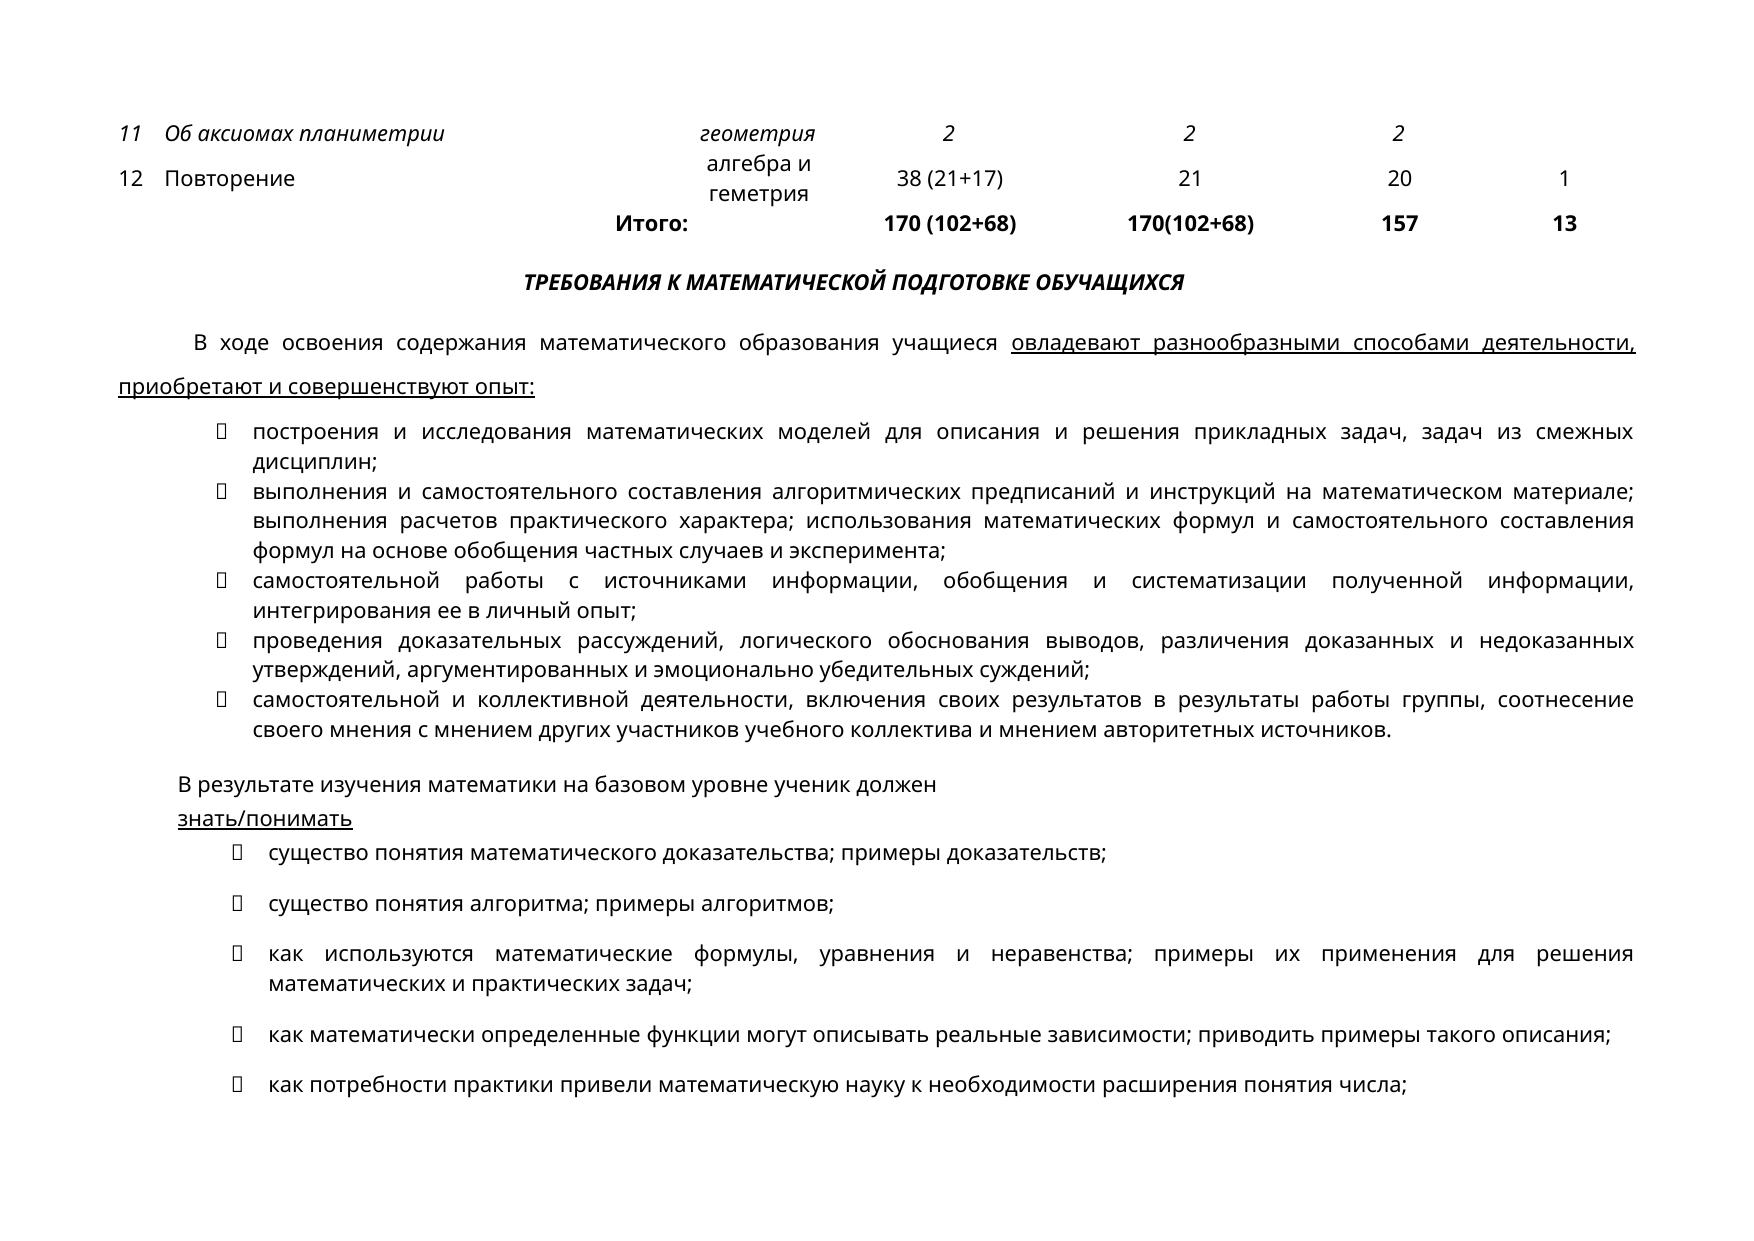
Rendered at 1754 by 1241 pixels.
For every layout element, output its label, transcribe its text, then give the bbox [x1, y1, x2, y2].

text  как потребности практики привели математическую науку к необходимости расширения понятия числа; [231, 1069, 1636, 1099]
table_cell Повторение [164, 148, 688, 207]
table_cell 38 (21+17) [830, 148, 1070, 207]
table_cell геометрия [688, 118, 829, 148]
text ТРЕБОВАНИЯ К МАТЕМАТИЧЕСКОЙ ПОДГОТОВКЕ ОБУЧАЩИХСЯ [118, 267, 1592, 297]
table_cell 13 [1489, 208, 1640, 237]
text В результате изучения математики на базовом уровне ученик должен [118, 769, 1636, 798]
table_cell 157 [1311, 208, 1488, 237]
text  самостоятельной работы с источниками информации, обобщения и систематизации полученной информации, интегрирования ее в личный опыт; [215, 565, 1636, 624]
table_cell 2 [1311, 118, 1488, 148]
text  существо понятия математического доказательства; примеры доказательств; [231, 837, 1636, 867]
table_cell 1 [1489, 148, 1640, 207]
text знать/понимать [118, 803, 1636, 833]
table_cell [118, 208, 164, 237]
text  проведения доказательных рассуждений, логического обоснования выводов, различения доказанных и недоказанных утверждений, аргументированных и эмоционально убедительных суждений; [215, 624, 1636, 684]
text  построения и исследования математических моделей для описания и решения прикладных задач, задач из смежных дисциплин; [215, 416, 1636, 476]
text  как математически определенные функции могут описывать реальные зависимости; приводить примеры такого описания; [231, 1019, 1636, 1048]
table_cell Итого: [164, 208, 688, 237]
table_cell алгебра и геметрия [688, 148, 829, 207]
table_cell 21 [1070, 148, 1311, 207]
text  существо понятия алгоритма; примеры алгоритмов; [231, 888, 1636, 917]
table_cell 170(102+68) [1070, 208, 1311, 237]
table_cell [1489, 118, 1640, 148]
text  как используются математические формулы, уравнения и неравенства; примеры их применения для решения математических и практических задач; [231, 938, 1636, 998]
text  самостоятельной и коллективной деятельности, включения своих результатов в результаты работы группы, соотнесение своего мнения с мнением других участников учебного коллектива и мнением авторитетных источников. [215, 684, 1636, 744]
table_cell 2 [830, 118, 1070, 148]
table_cell 12 [118, 148, 164, 207]
table_cell 2 [1070, 118, 1311, 148]
text В ходе освоения содержания математического образования учащиеся овладевают разнообразными способами деятельности, приобретают и совершенствуют опыт: [118, 327, 1636, 401]
table_cell Об аксиомах планиметрии [164, 118, 688, 148]
table_cell 11 [118, 118, 164, 148]
table_cell 20 [1311, 148, 1488, 207]
table_cell [688, 208, 829, 237]
text  выполнения и самостоятельного составления алгоритмических предписаний и инструкций на математическом материале; выполнения расчетов практического характера; использования математических формул и самостоятельного составления формул на основе обобщения частных случаев и эксперимента; [215, 476, 1636, 565]
table_cell 170 (102+68) [830, 208, 1070, 237]
